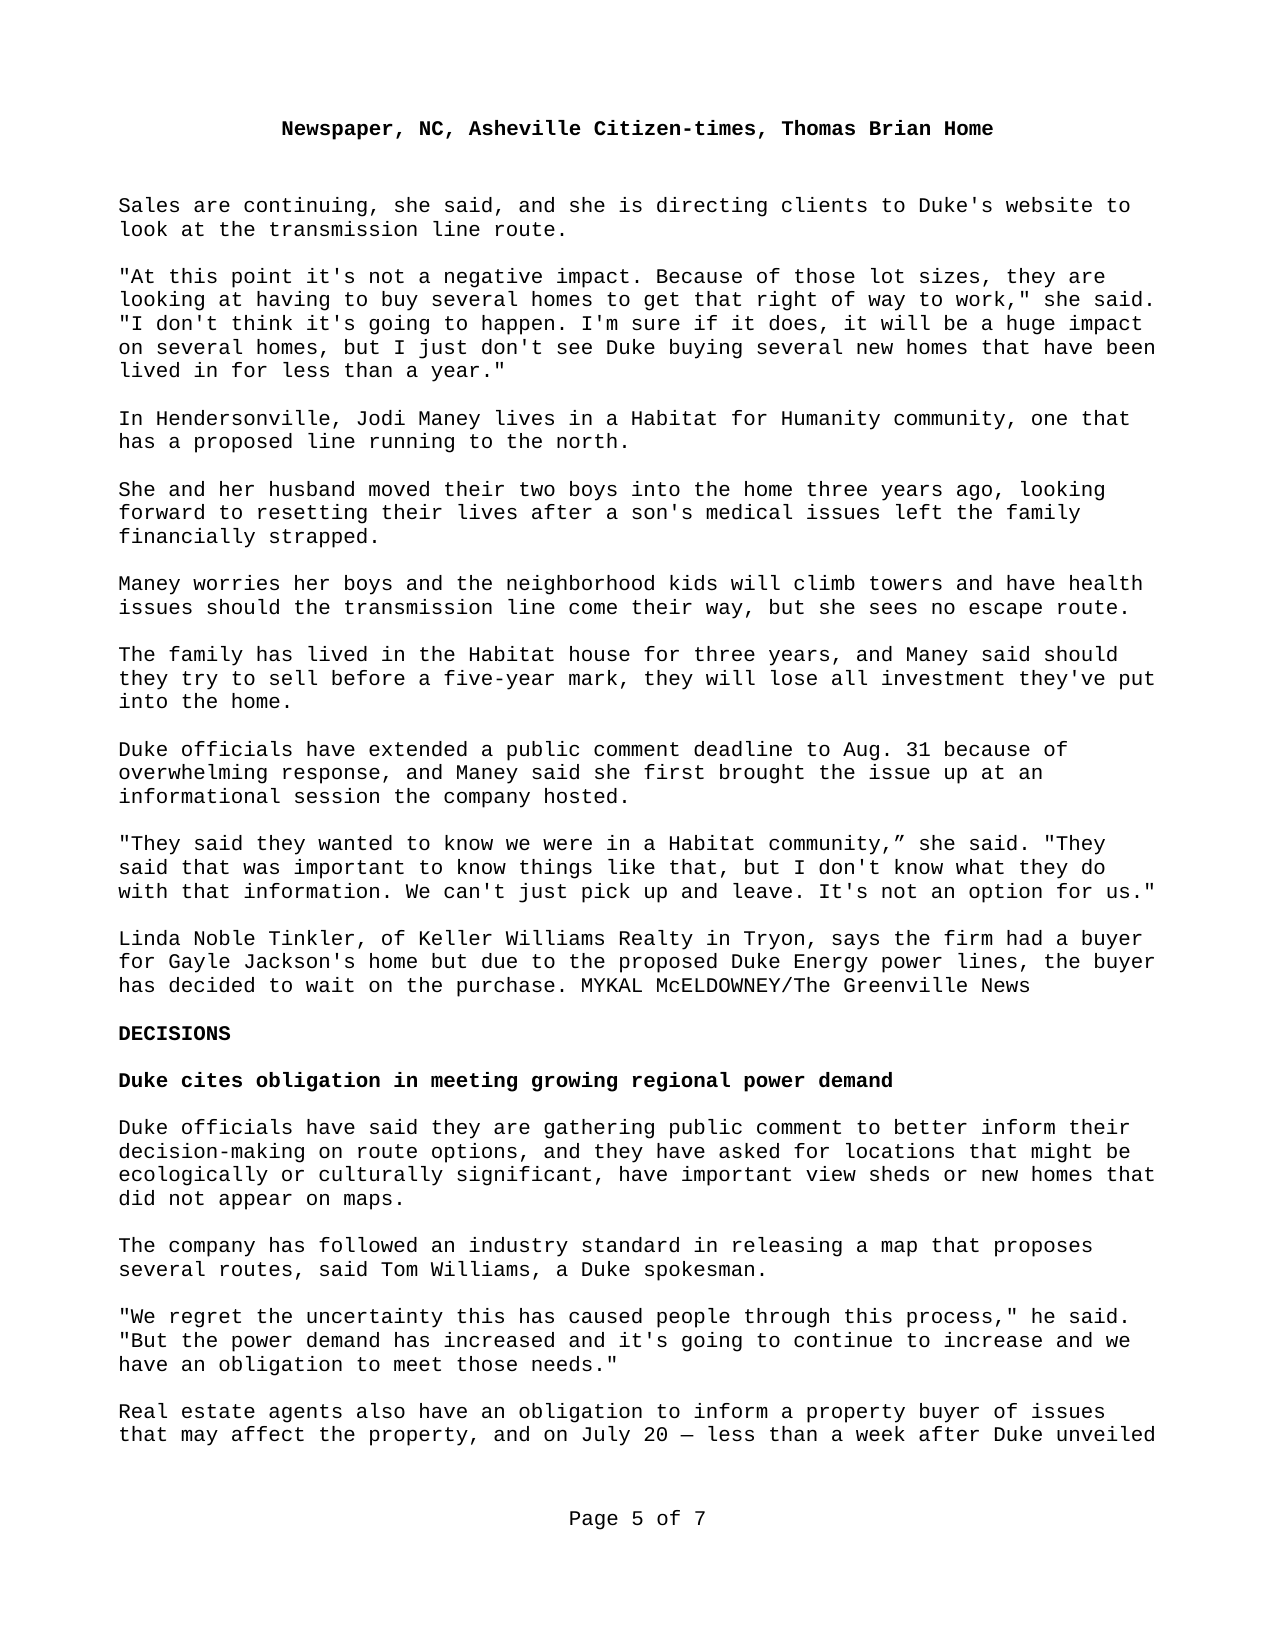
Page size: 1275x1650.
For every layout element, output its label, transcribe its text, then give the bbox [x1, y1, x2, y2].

text Linda Noble Tinkler, of Keller Williams Realty in Tryon, says the firm had a buyer for Gayle Jackson's home but due to the proposed Duke Energy power lines, the buyer has decided to wait on the purchase. MYKAL McELDOWNEY/The Greenville News [118, 928, 1157, 999]
text The company has followed an industry standard in releasing a map that proposes several routes, said Tom Williams, a Duke spokesman. [118, 1235, 1157, 1283]
text Real estate agents also have an obligation to inform a property buyer of issues that may affect the property, and on July 20 — less than a week after Duke unveiled [118, 1401, 1157, 1448]
text Decisions [118, 1022, 1157, 1046]
text In Hendersonville, Jodi Maney lives in a Habitat for Humanity community, one that has a proposed line running to the north. [118, 408, 1157, 455]
text "At this point it's not a negative impact. Because of those lot sizes, they are looking at having to buy several homes to get that right of way to work," she said. "I don't think it's going to happen. I'm sure if it does, it will be a huge impact on several homes, but I just don't see Duke buying several new homes that have been lived in for less than a year." [118, 266, 1157, 384]
text The family has lived in the Habitat house for three years, and Maney said should they try to sell before a five-year mark, they will lose all investment they've put into the home. [118, 644, 1157, 715]
text Duke officials have extended a public comment deadline to Aug. 31 because of overwhelming response, and Maney said she first brought the issue up at an informational session the company hosted. [118, 739, 1157, 810]
text "We regret the uncertainty this has caused people through this process," he said. "But the power demand has increased and it's going to continue to increase and we have an obligation to meet those needs." [118, 1306, 1157, 1377]
text Duke officials have said they are gathering public comment to better inform their decision-making on route options, and they have asked for locations that might be ecologically or culturally significant, have important view sheds or new homes that did not appear on maps. [118, 1117, 1157, 1212]
text She and her husband moved their two boys into the home three years ago, looking forward to resetting their lives after a son's medical issues left the family financially strapped. [118, 479, 1157, 549]
text Sales are continuing, she said, and she is directing clients to Duke's website to look at the transmission line route. [118, 195, 1157, 242]
text Duke cites obligation in meeting growing regional power demand [118, 1070, 1157, 1093]
text Maney worries her boys and the neighborhood kids will climb towers and have health issues should the transmission line come their way, but she sees no escape route. [118, 573, 1157, 621]
text "They said they wanted to know we were in a Habitat community,” she said. "They said that was important to know things like that, but I don't know what they do with that information. We can't just pick up and leave. It's not an option for us." [118, 833, 1157, 904]
